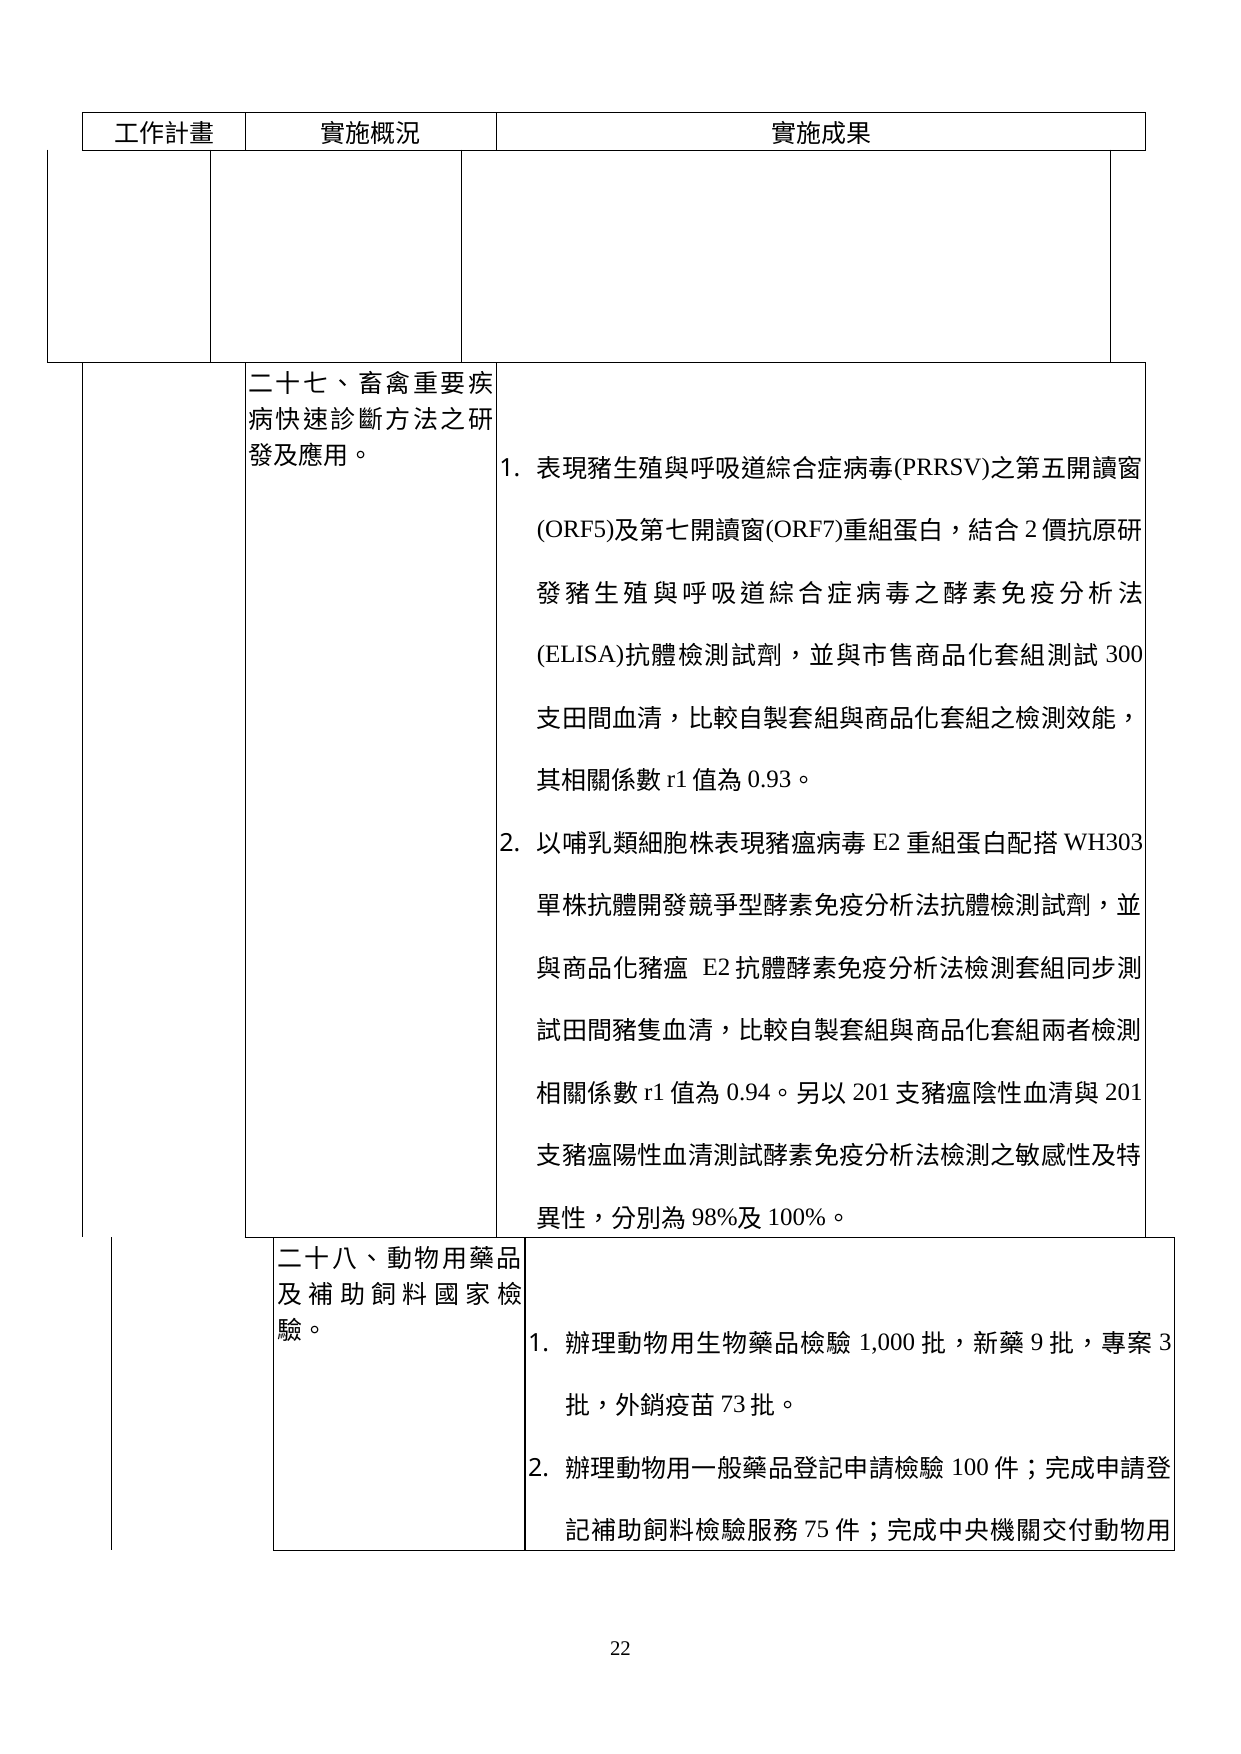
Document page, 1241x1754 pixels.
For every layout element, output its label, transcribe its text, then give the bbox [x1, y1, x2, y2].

table_header [48, 112, 59, 149]
table_header [59, 112, 82, 149]
table_header [1175, 112, 1193, 149]
table_cell [48, 150, 210, 362]
table_cell [59, 1237, 82, 1550]
table_cell 二十八、動物用藥品及補助飼料國家檢驗。 [274, 1238, 524, 1550]
table_cell [1175, 362, 1193, 1237]
table_header 工作計畫 [83, 113, 245, 149]
table_cell [1175, 1237, 1193, 1550]
table_cell [48, 1237, 59, 1550]
table_cell [48, 363, 59, 1237]
table_cell [1111, 151, 1122, 362]
table_header [1146, 112, 1174, 149]
table_cell [1146, 362, 1174, 1237]
table_cell [1175, 150, 1193, 362]
table_cell 表現豬生殖與呼吸道綜合症病毒(PRRSV)之第五開讀窗(ORF5)及第七開讀窗(ORF7)重組蛋白，結合2價抗原研發豬生殖與呼吸道綜合症病毒之酵素免疫分析法(ELISA)抗體檢測試劑，並與市售商品化套組測試300支田間血清，比較自製套組與商品化套組之檢測效能，其相關係數r1值為0.93。 以哺乳類細胞株表現豬瘟病毒E2重組蛋白配搭WH303單株抗體開發競爭型酵素免疫分析法抗體檢測試劑，並與商品化豬瘟 E2抗體酵素免疫分析法檢測套組同步測試田間豬隻血清，比較自製套組與商品化套組兩者檢測相關係數r1值為0.94。另以201支豬瘟陰性血清與201支豬瘟陽性血清測試酵素免疫分析法檢測之敏感性及特異性，分別為98%及100%。 [497, 363, 1145, 1237]
table_cell [211, 151, 461, 362]
table_cell [462, 151, 1110, 362]
table_cell 辦理動物用生物藥品檢驗1,000批，新藥9批，專案3批，外銷疫苗73批。 辦理動物用一般藥品登記申請檢驗100件；完成申請登記補助飼料檢驗服務75件；完成中央機關交付動物用 [526, 1238, 1174, 1550]
table_cell [59, 363, 82, 1237]
table_cell [1122, 151, 1146, 362]
table_cell [83, 363, 245, 1237]
table_cell [112, 1237, 273, 1550]
table_cell 二十七、畜禽重要疾病快速診斷方法之研發及應用。 [246, 363, 496, 1237]
table_header 實施概況 [246, 113, 496, 149]
table_cell [1146, 150, 1174, 362]
table_header 實施成果 [497, 113, 1145, 149]
table_cell [83, 1237, 111, 1550]
